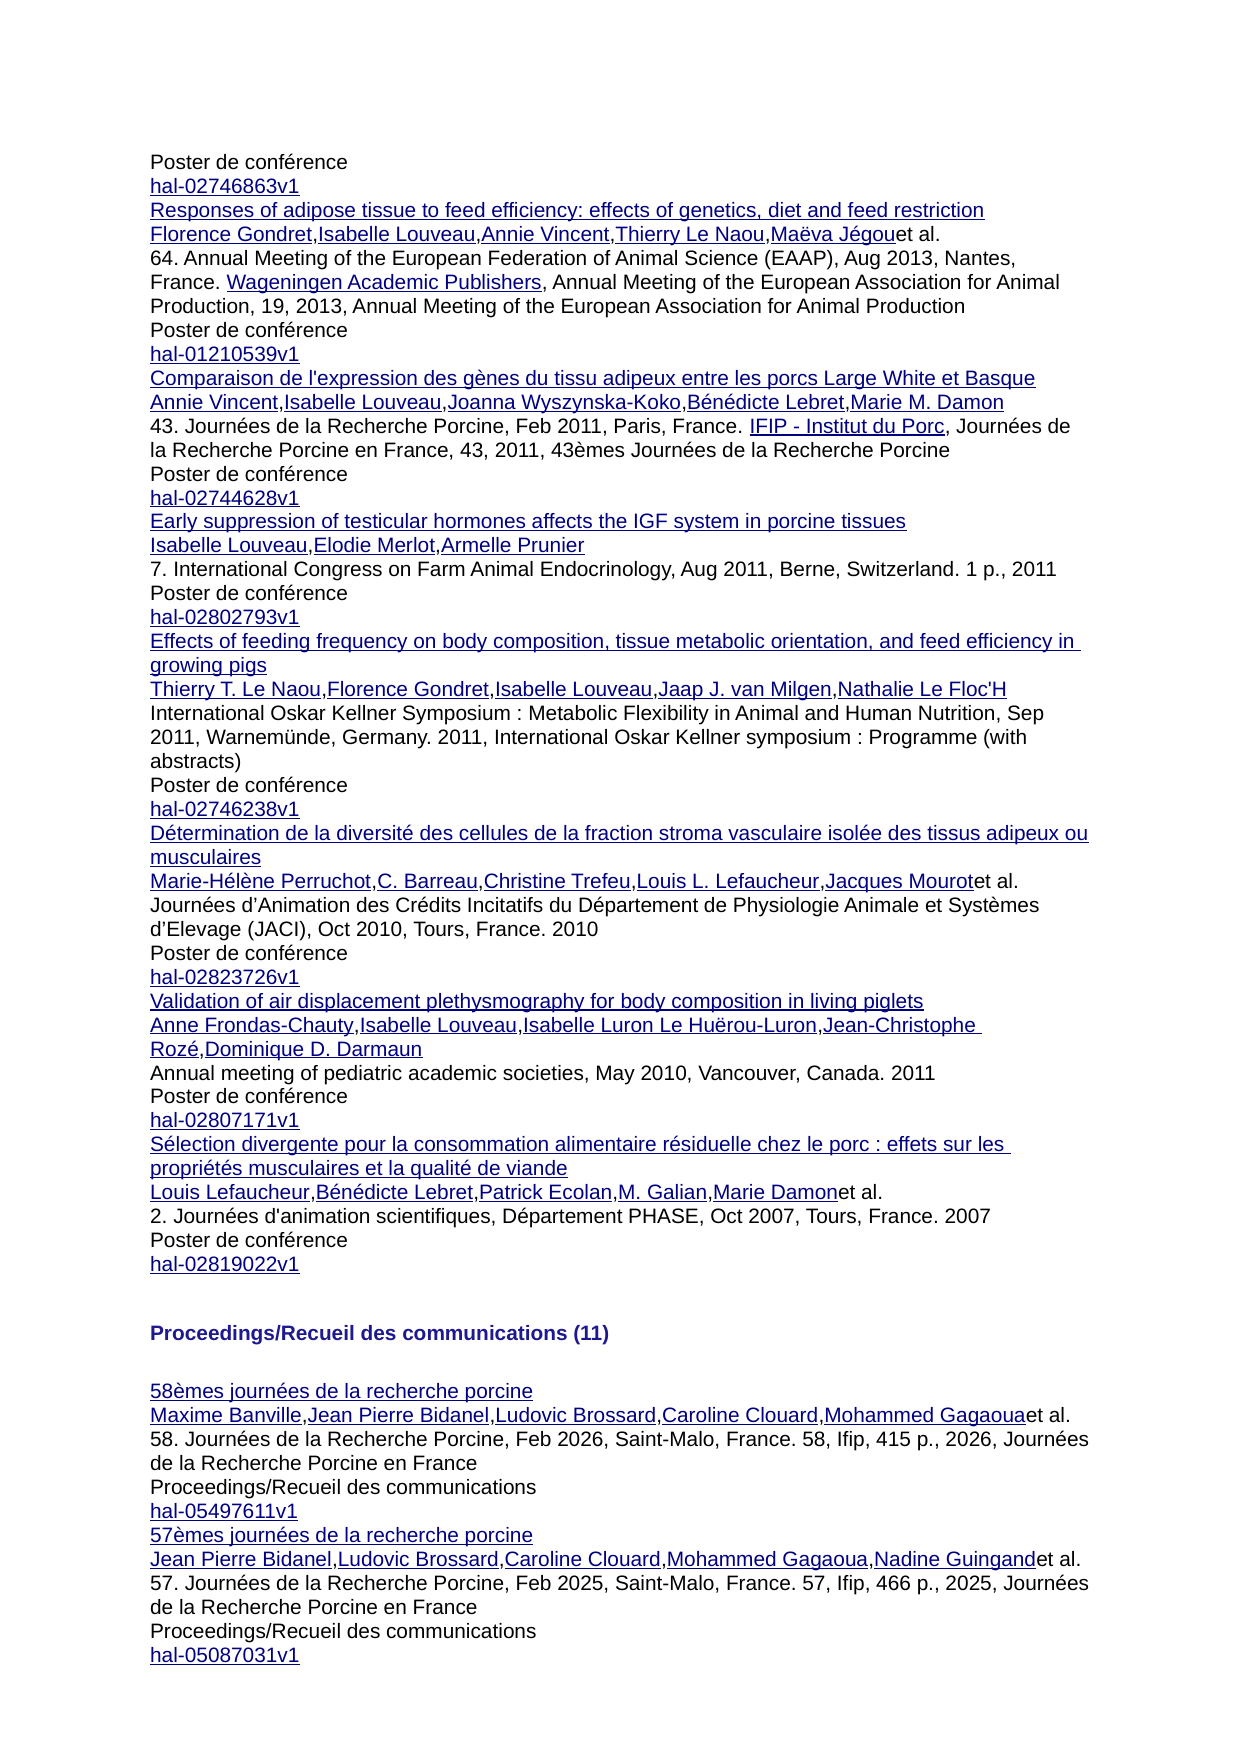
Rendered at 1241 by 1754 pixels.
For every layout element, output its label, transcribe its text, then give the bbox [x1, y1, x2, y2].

table_cell Early suppression of testicular hormones affects the IGF system in porcine tissues Isabelle Louveau,Elodie Merlot,Armelle Prunier 7. International Congress on Farm Animal Endocrinology, Aug 2011, Berne, Switzerland. 1 p., 2011 Poster de conférence hal-02802793v1 [150, 509, 1090, 629]
table_cell 57èmes journées de la recherche porcine Jean Pierre Bidanel,Ludovic Brossard,Caroline Clouard,Mohammed Gagaoua,Nadine Guingandet al. 57. Journées de la Recherche Porcine, Feb 2025, Saint-Malo, France. 57, Ifip, 466 p., 2025, Journées de la Recherche Porcine en France Proceedings/Recueil des communications hal-05087031v1 [150, 1523, 1090, 1667]
table_cell Effects of feeding frequency on body composition, tissue metabolic orientation, and feed efficiency in growing pigs Thierry T. Le Naou,Florence Gondret,Isabelle Louveau,Jaap J. van Milgen,Nathalie Le Floc'H International Oskar Kellner Symposium : Metabolic Flexibility in Animal and Human Nutrition, Sep 2011, Warnemünde, Germany. 2011, International Oskar Kellner symposium : Programme (with abstracts) Poster de conférence hal-02746238v1 [150, 629, 1090, 821]
table_cell Détermination de la diversité des cellules de la fraction stroma vasculaire isolée des tissus adipeux ou musculaires Marie-Hélène Perruchot,C. Barreau,Christine Trefeu,Louis L. Lefaucheur,Jacques Mourotet al. Journées d’Animation des Crédits Incitatifs du Département de Physiologie Animale et Systèmes d’Elevage (JACI), Oct 2010, Tours, France. 2010 Poster de conférence hal-02823726v1 [150, 821, 1090, 988]
table_cell Poster de conférence hal-02746863v1 [150, 150, 1090, 198]
table_cell Comparaison de l'expression des gènes du tissu adipeux entre les porcs Large White et Basque Annie Vincent,Isabelle Louveau,Joanna Wyszynska-Koko,Bénédicte Lebret,Marie M. Damon 43. Journées de la Recherche Porcine, Feb 2011, Paris, France. IFIP - Institut du Porc, Journées de la Recherche Porcine en France, 43, 2011, 43èmes Journées de la Recherche Porcine Poster de conférence hal-02744628v1 [150, 366, 1090, 509]
table_cell Responses of adipose tissue to feed efficiency: effects of genetics, diet and feed restriction Florence Gondret,Isabelle Louveau,Annie Vincent,Thierry Le Naou,Maëva Jégouet al. 64. Annual Meeting of the European Federation of Animal Science (EAAP), Aug 2013, Nantes, France. Wageningen Academic Publishers, Annual Meeting of the European Association for Animal Production, 19, 2013, Annual Meeting of the European Association for Animal Production Poster de conférence hal-01210539v1 [150, 198, 1090, 366]
subtitle Proceedings/Recueil des communications (11) [150, 1321, 1090, 1345]
table_cell Sélection divergente pour la consommation alimentaire résiduelle chez le porc : effets sur les propriétés musculaires et la qualité de viande Louis Lefaucheur,Bénédicte Lebret,Patrick Ecolan,M. Galian,Marie Damonet al. 2. Journées d'animation scientifiques, Département PHASE, Oct 2007, Tours, France. 2007 Poster de conférence hal-02819022v1 [150, 1132, 1090, 1276]
table_header 58èmes journées de la recherche porcine Maxime Banville,Jean Pierre Bidanel,Ludovic Brossard,Caroline Clouard,Mohammed Gagaouaet al. 58. Journées de la Recherche Porcine, Feb 2026, Saint-Malo, France. 58, Ifip, 415 p., 2026, Journées de la Recherche Porcine en France Proceedings/Recueil des communications hal-05497611v1 [150, 1379, 1090, 1523]
table_cell Validation of air displacement plethysmography for body composition in living piglets Anne Frondas-Chauty,Isabelle Louveau,Isabelle Luron Le Huërou-Luron,Jean-Christophe Rozé,Dominique D. Darmaun Annual meeting of pediatric academic societies, May 2010, Vancouver, Canada. 2011 Poster de conférence hal-02807171v1 [150, 989, 1090, 1132]
